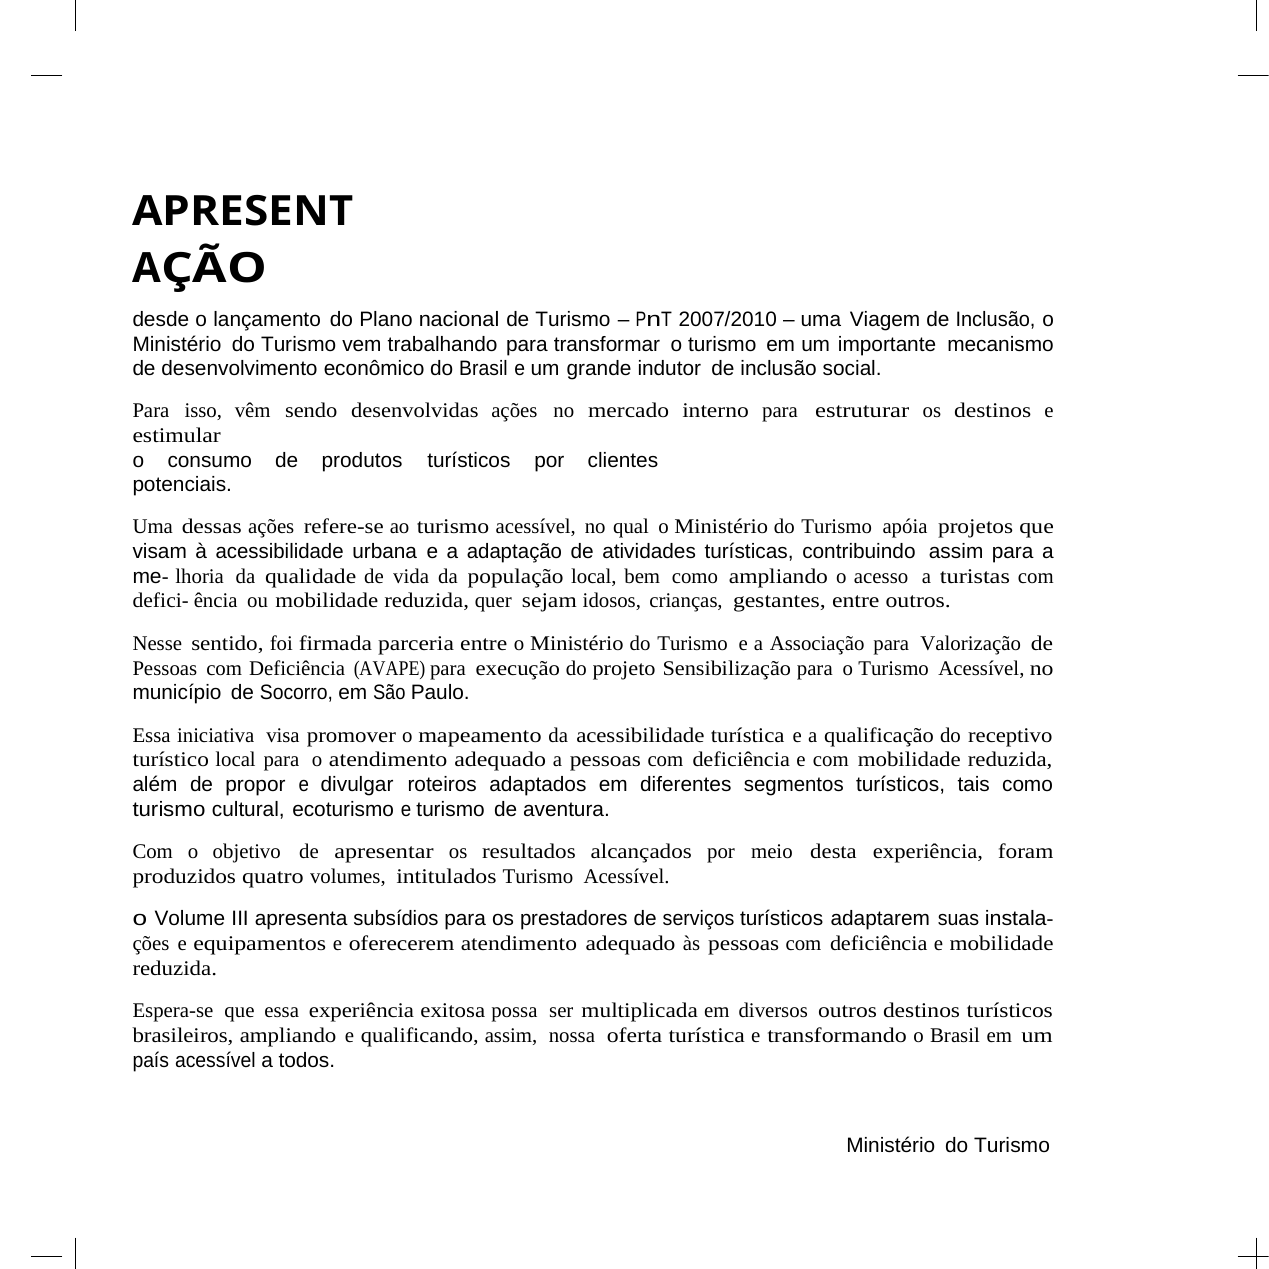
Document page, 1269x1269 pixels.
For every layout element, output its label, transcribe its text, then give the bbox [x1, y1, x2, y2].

text APRESENTAÇÃO [132, 181, 371, 294]
text Para isso, vêm sendo desenvolvidas ações no mercado interno para estruturar os destinos e estimular [132, 398, 1053, 447]
text Nesse sentido, foi firmada parceria entre o Ministério do Turismo e a Associação para Valorização de Pessoas com Deficiência (AVAPE) para execução do projeto Sensibilização para o Turismo Acessível, no município de Socorro, em São Paulo. [132, 631, 1054, 704]
text desde o lançamento do Plano nacional de Turismo – PnT 2007/2010 – uma Viagem de Inclusão, o Ministério do Turismo vem trabalhando para transformar o turismo em um importante mecanismo de desenvolvimento econômico do Brasil e um grande indutor de inclusão social. [132, 307, 1054, 380]
text Ministério do Turismo [31, 1132, 1050, 1156]
text Uma dessas ações refere-se ao turismo acessível, no qual o Ministério do Turismo apóia projetos que visam à acessibilidade urbana e a adaptação de atividades turísticas, contribuindo assim para a me- lhoria da qualidade de vida da população local, bem como ampliando o acesso a turistas com defici- ência ou mobilidade reduzida, quer sejam idosos, crianças, gestantes, entre outros. [132, 514, 1054, 612]
text o consumo de produtos turísticos por clientes potenciais. [132, 447, 658, 495]
text o Volume III apresenta subsídios para os prestadores de serviços turísticos adaptarem suas instala- ções e equipamentos e oferecerem atendimento adequado às pessoas com deficiência e mobilidade reduzida. [132, 906, 1053, 980]
text Com o objetivo de apresentar os resultados alcançados por meio desta experiência, foram produzidos quatro volumes, intitulados Turismo Acessível. [132, 839, 1053, 888]
text Espera-se que essa experiência exitosa possa ser multiplicada em diversos outros destinos turísticos brasileiros, ampliando e qualificando, assim, nossa oferta turística e transformando o Brasil em um país acessível a todos. [132, 998, 1053, 1071]
text Essa iniciativa visa promover o mapeamento da acessibilidade turística e a qualificação do receptivo turístico local para o atendimento adequado a pessoas com deficiência e com mobilidade reduzida, além de propor e divulgar roteiros adaptados em diferentes segmentos turísticos, tais como turismo cultural, ecoturismo e turismo de aventura. [132, 723, 1053, 821]
